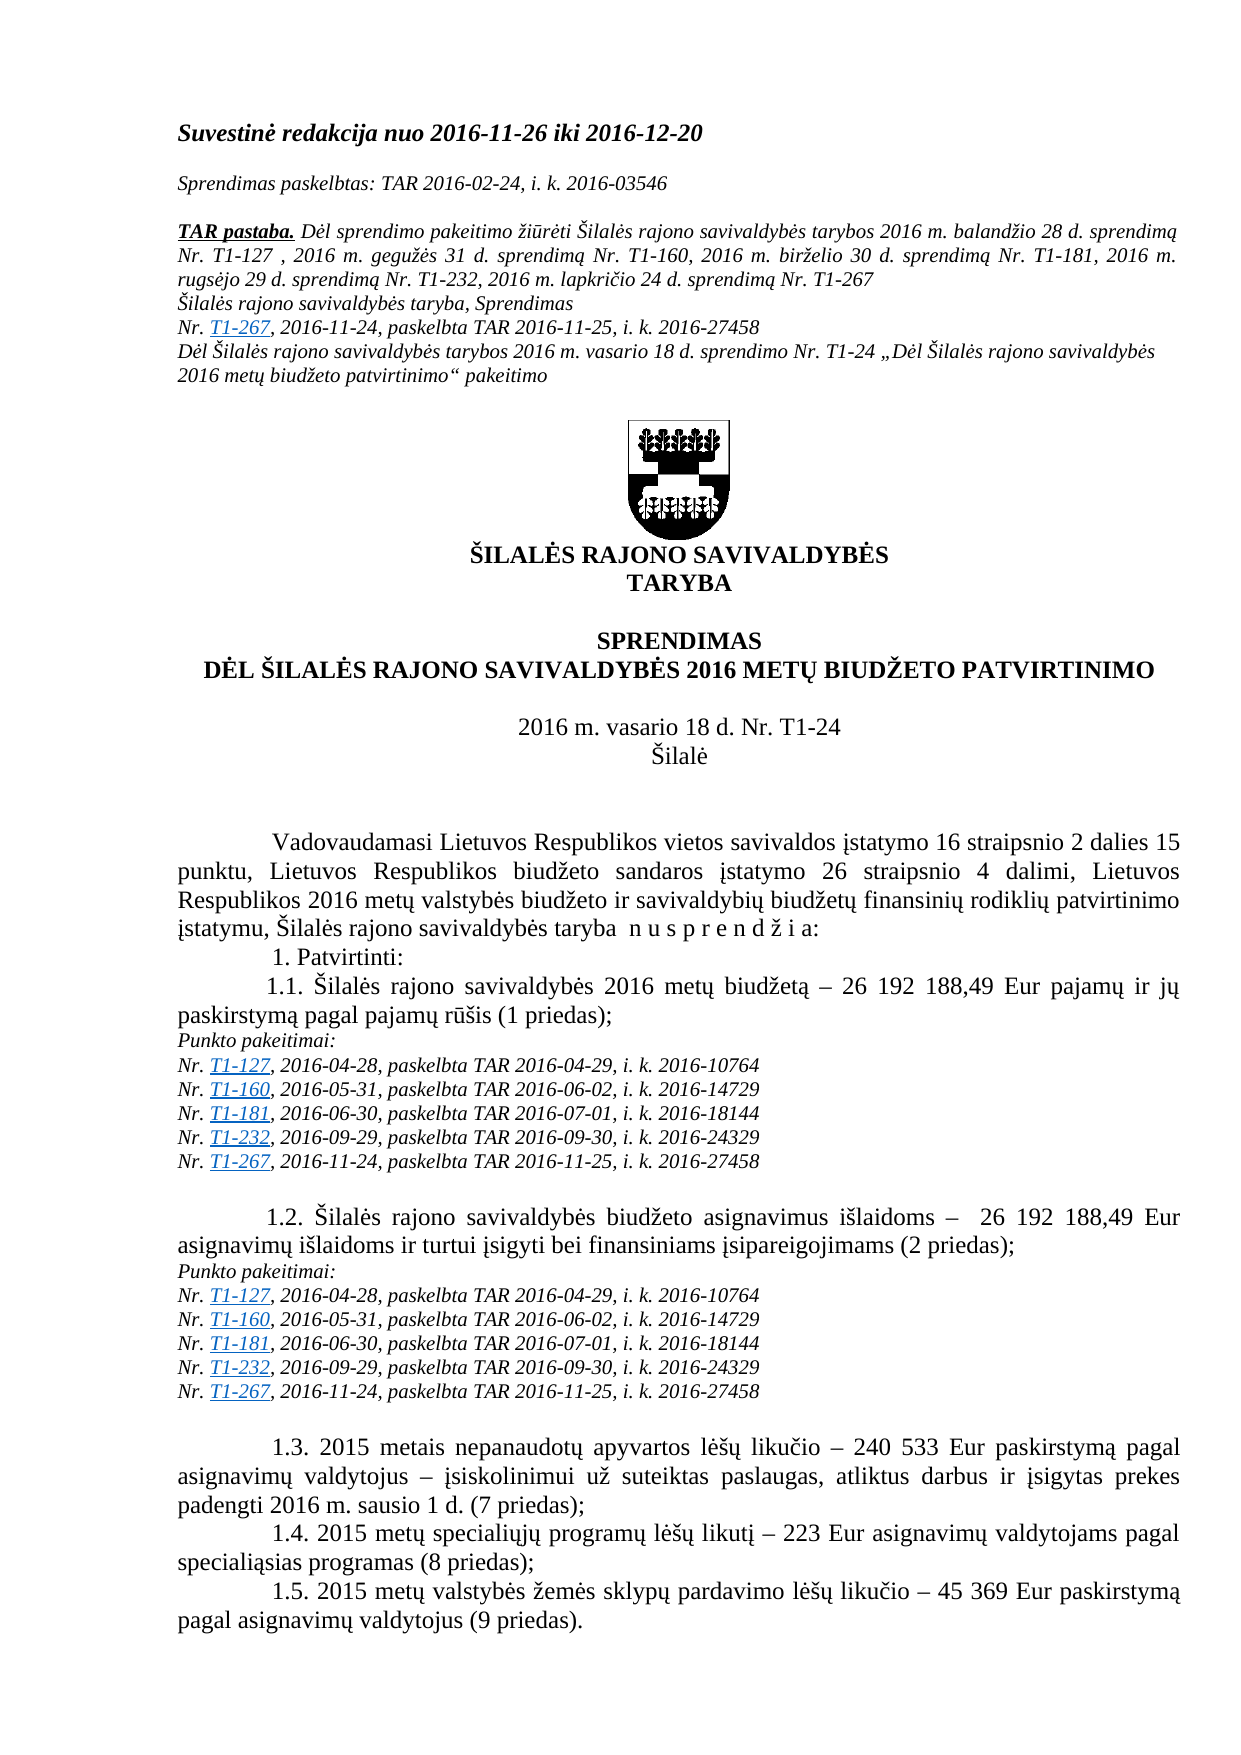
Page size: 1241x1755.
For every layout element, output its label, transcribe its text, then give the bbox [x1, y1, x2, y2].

text Suvestinė redakcija nuo 2016-11-26 iki 2016-12-20 [177, 118, 1181, 147]
text 1.1. Šilalės rajono savivaldybės 2016 metų biudžetą – 26 192 188,49 Eur pajamų ir jų paskirstymą pagal pajamų rūšis (1 priedas); [177, 971, 1181, 1028]
text 2016 m. vasario 18 d. Nr. T1-24 [177, 712, 1181, 741]
text Punkto pakeitimai: [177, 1259, 1181, 1283]
text TAR pastaba. Dėl sprendimo pakeitimo žiūrėti Šilalės rajono savivaldybės tarybos 2016 m. balandžio 28 d. sprendimą Nr. T1-127 , 2016 m. gegužės 31 d. sprendimą Nr. T1-160, 2016 m. birželio 30 d. sprendimą Nr. T1-181, 2016 m. rugsėjo 29 d. sprendimą Nr. T1-232, 2016 m. lapkričio 24 d. sprendimą Nr. T1-267 [177, 219, 1181, 291]
text 1.3. 2015 metais nepanaudotų apyvartos lėšų likučio – 240 533 Eur paskirstymą pagal asignavimų valdytojus – įsiskolinimui už suteiktas paslaugas, atliktus darbus ir įsigytas prekes padengti 2016 m. sausio 1 d. (7 priedas); [177, 1432, 1181, 1518]
text Nr. T1-267, 2016-11-24, paskelbta TAR 2016-11-25, i. k. 2016-27458 [177, 315, 1181, 339]
text 1.4. 2015 metų specialiųjų programų lėšų likutį – 223 Eur asignavimų valdytojams pagal specialiąsias programas (8 priedas); [177, 1518, 1181, 1576]
text 1.2. Šilalės rajono savivaldybės biudžeto asignavimus išlaidoms – 26 192 188,49 Eur asignavimų išlaidoms ir turtui įsigyti bei finansiniams įsipareigojimams (2 priedas); [177, 1202, 1181, 1259]
text TARYBA [177, 568, 1181, 597]
text ŠILALĖS RAJONO SAVIVALDYBĖS [177, 540, 1181, 568]
text Nr. T1-232, 2016-09-29, paskelbta TAR 2016-09-30, i. k. 2016-24329 [177, 1355, 1181, 1379]
text Nr. T1-127, 2016-04-28, paskelbta TAR 2016-04-29, i. k. 2016-10764 [177, 1283, 1181, 1307]
text Sprendimas paskelbtas: TAR 2016-02-24, i. k. 2016-03546 [177, 171, 1181, 195]
text Šilalės rajono savivaldybės taryba, Sprendimas [177, 291, 1181, 315]
text Vadovaudamasi Lietuvos Respublikos vietos savivaldos įstatymo 16 straipsnio 2 dalies 15 punktu, Lietuvos Respublikos biudžeto sandaros įstatymo 26 straipsnio 4 dalimi, Lietuvos Respublikos 2016 metų valstybės biudžeto ir savivaldybių biudžetų finansinių rodiklių patvirtinimo įstatymu, Šilalės rajono savivaldybės taryba n u s p r e n d ž i a: [177, 827, 1181, 942]
text Nr. T1-181, 2016-06-30, paskelbta TAR 2016-07-01, i. k. 2016-18144 [177, 1101, 1181, 1125]
text Nr. T1-127, 2016-04-28, paskelbta TAR 2016-04-29, i. k. 2016-10764 [177, 1052, 1181, 1077]
text Nr. T1-181, 2016-06-30, paskelbta TAR 2016-07-01, i. k. 2016-18144 [177, 1331, 1181, 1355]
text SPRENDIMAS [177, 626, 1181, 655]
text Nr. T1-232, 2016-09-29, paskelbta TAR 2016-09-30, i. k. 2016-24329 [177, 1125, 1181, 1149]
text Dėl Šilalės rajono savivaldybės tarybos 2016 m. vasario 18 d. sprendimo Nr. T1-24 „Dėl Šilalės rajono savivaldybės 2016 metų biudžeto patvirtinimo“ pakeitimo [177, 339, 1181, 387]
text DĖL ŠILALĖS RAJONO SAVIVALDYBĖS 2016 METŲ BIUDŽETO PATVIRTINIMO [177, 655, 1181, 683]
text Šilalė [177, 741, 1181, 770]
text Punkto pakeitimai: [177, 1028, 1181, 1052]
text Nr. T1-160, 2016-05-31, paskelbta TAR 2016-06-02, i. k. 2016-14729 [177, 1307, 1181, 1331]
text 1.5. 2015 metų valstybės žemės sklypų pardavimo lėšų likučio – 45 369 Eur paskirstymą pagal asignavimų valdytojus (9 priedas). [177, 1576, 1181, 1633]
text Nr. T1-267, 2016-11-24, paskelbta TAR 2016-11-25, i. k. 2016-27458 [177, 1379, 1181, 1403]
text 1. Patvirtinti: [177, 942, 1181, 971]
text Nr. T1-267, 2016-11-24, paskelbta TAR 2016-11-25, i. k. 2016-27458 [177, 1149, 1181, 1173]
text Nr. T1-160, 2016-05-31, paskelbta TAR 2016-06-02, i. k. 2016-14729 [177, 1077, 1181, 1101]
